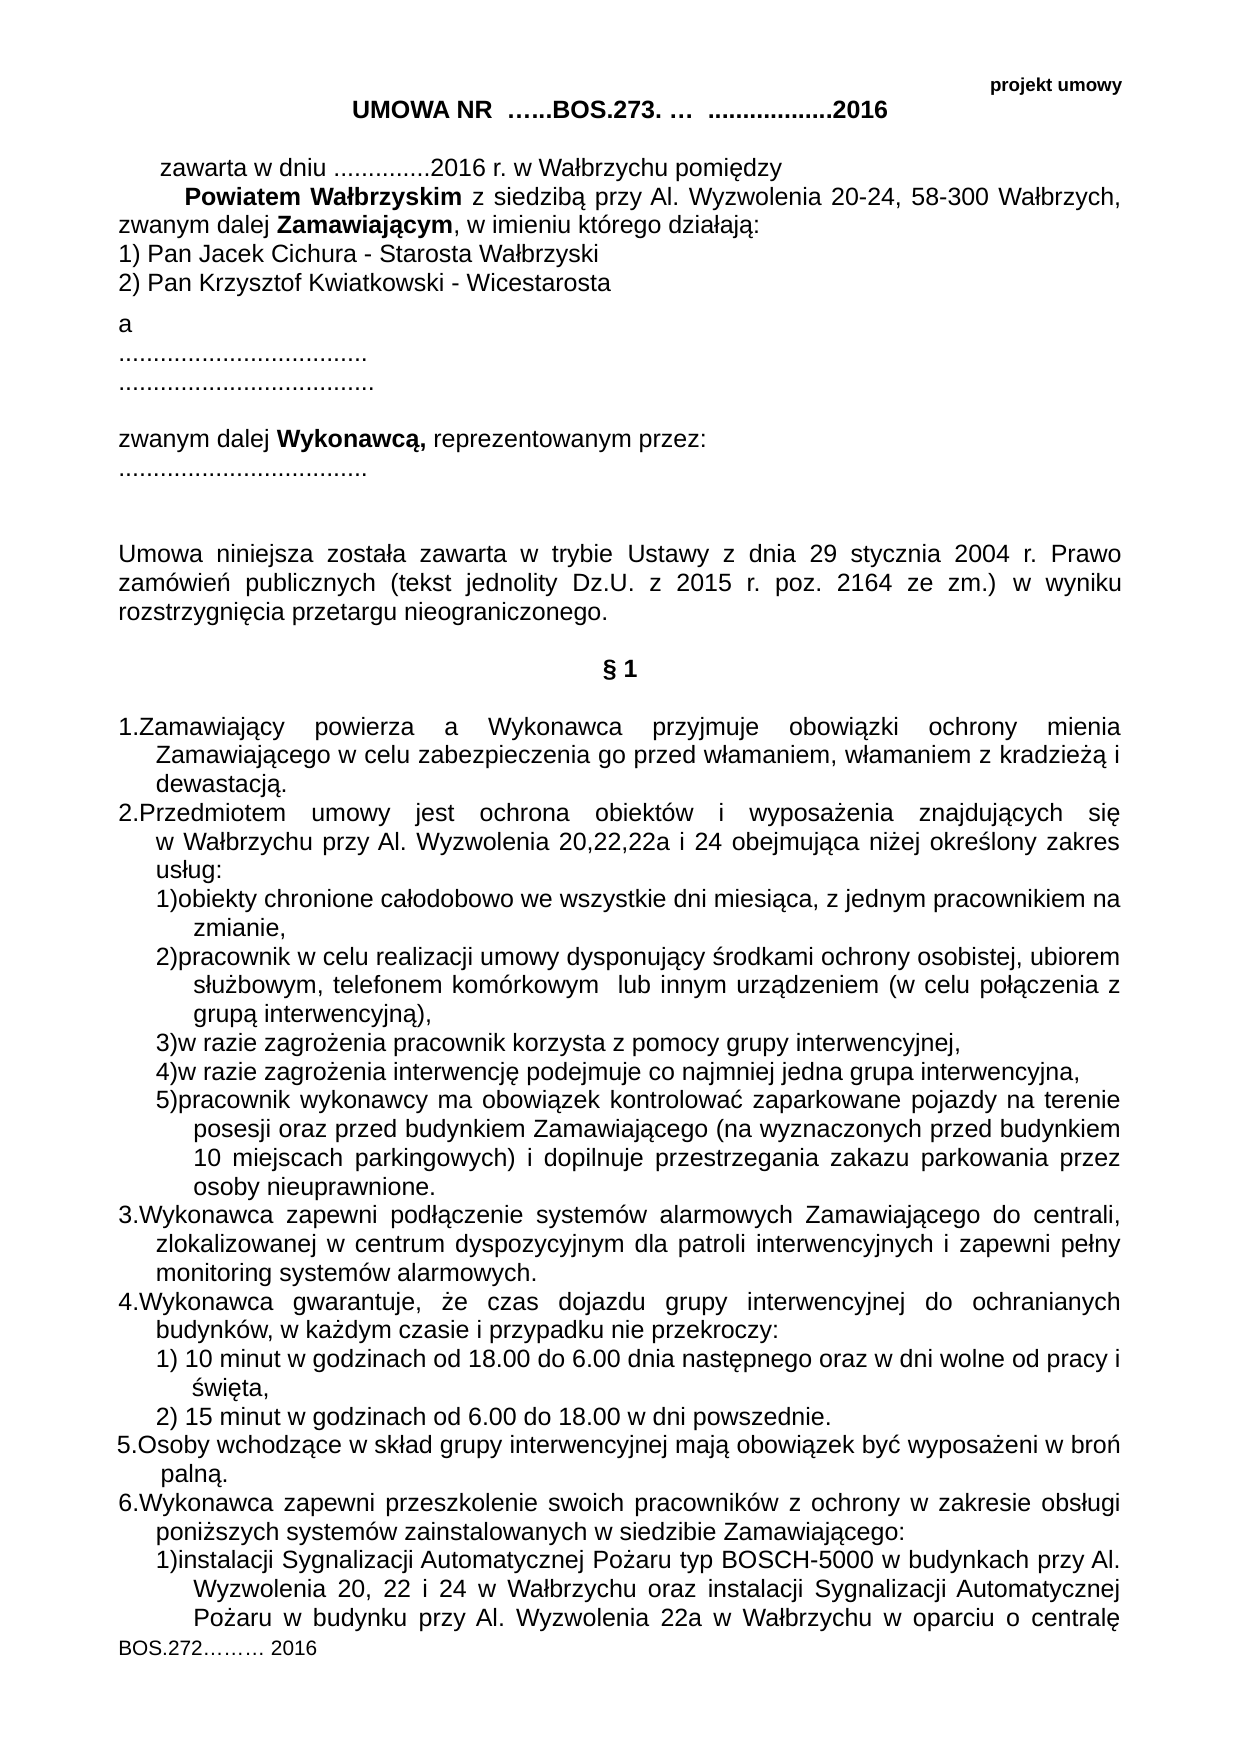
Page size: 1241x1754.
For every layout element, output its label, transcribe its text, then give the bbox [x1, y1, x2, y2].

text ..................................... [118, 367, 1122, 395]
list Zamawiający powierza a Wykonawca przyjmuje obowiązki ochrony mienia Zamawiającego w celu zabezpieczenia go przed włamaniem, włamaniem z kradzieżą i dewastacją. [118, 712, 1122, 798]
subtitle Powiatem Wałbrzyskim z siedzibą przy Al. Wyzwolenia 20-24, 58-300 Wałbrzych, zwanym dalej Zamawiającym, w imieniu którego działają: [118, 182, 1122, 239]
text 2) 15 minut w godzinach od 6.00 do 18.00 w dni powszednie. [156, 1402, 1122, 1430]
list Wykonawca gwarantuje, że czas dojazdu grupy interwencyjnej do ochranianych budynków, w każdym czasie i przypadku nie przekroczy: [118, 1287, 1122, 1344]
list Osoby wchodzące w skład grupy interwencyjnej mają obowiązek być wyposażeni w broń palną. [117, 1430, 1122, 1488]
text UMOWA NR …...BOS.273. … ..................2016 [118, 95, 1122, 124]
list w razie zagrożenia interwencję podejmuje co najmniej jedna grupa interwencyjna, [156, 1057, 1122, 1085]
text .................................... [118, 338, 1122, 367]
list Przedmiotem umowy jest ochrona obiektów i wyposażenia znajdujących się w Wałbrzychu przy Al. Wyzwolenia 20,22,22a i 24 obejmująca niżej określony zakres usług: [118, 798, 1122, 884]
list Wykonawca zapewni podłączenie systemów alarmowych Zamawiającego do centrali, zlokalizowanej w centrum dyspozycyjnym dla patroli interwencyjnych i zapewni pełny monitoring systemów alarmowych. [118, 1200, 1122, 1287]
text projekt umowy [118, 74, 1122, 95]
list pracownik wykonawcy ma obowiązek kontrolować zaparkowane pojazdy na terenie posesji oraz przed budynkiem Zamawiającego (na wyznaczonych przed budynkiem 10 miejscach parkingowych) i dopilnuje przestrzegania zakazu parkowania przez osoby nieuprawnione. [156, 1085, 1122, 1200]
subtitle zawarta w dniu ..............2016 r. w Wałbrzychu pomiędzy [118, 153, 1122, 182]
list Wykonawca zapewni przeszkolenie swoich pracowników z ochrony w zakresie obsługi poniższych systemów zainstalowanych w siedzibie Zamawiającego: [118, 1488, 1122, 1545]
text § 1 [118, 654, 1122, 683]
text .................................... [118, 453, 1122, 482]
text a [118, 309, 1122, 338]
text zwanym dalej Wykonawcą, reprezentowanym przez: [118, 424, 1122, 453]
list obiekty chronione całodobowo we wszystkie dni miesiąca, z jednym pracownikiem na zmianie, [156, 884, 1122, 942]
list pracownik w celu realizacji umowy dysponujący środkami ochrony osobistej, ubiorem służbowym, telefonem komórkowym lub innym urządzeniem (w celu połączenia z grupą interwencyjną), [156, 942, 1122, 1028]
text 2) Pan Krzysztof Kwiatkowski - Wicestarosta [118, 268, 1122, 297]
text 1) 10 minut w godzinach od 18.00 do 6.00 dnia następnego oraz w dni wolne od pracy i święta, [156, 1344, 1122, 1402]
text 1) Pan Jacek Cichura - Starosta Wałbrzyski [118, 239, 1122, 268]
list instalacji Sygnalizacji Automatycznej Pożaru typ BOSCH-5000 w budynkach przy Al. Wyzwolenia 20, 22 i 24 w Wałbrzychu oraz instalacji Sygnalizacji Automatycznej Pożaru w budynku przy Al. Wyzwolenia 22a w Wałbrzychu w oparciu o centralę [156, 1545, 1122, 1632]
text Umowa niniejsza została zawarta w trybie Ustawy z dnia 29 stycznia 2004 r. Prawo zamówień publicznych (tekst jednolity Dz.U. z 2015 r. poz. 2164 ze zm.) w wyniku rozstrzygnięcia przetargu nieograniczonego. [118, 539, 1122, 625]
list w razie zagrożenia pracownik korzysta z pomocy grupy interwencyjnej, [156, 1028, 1122, 1057]
